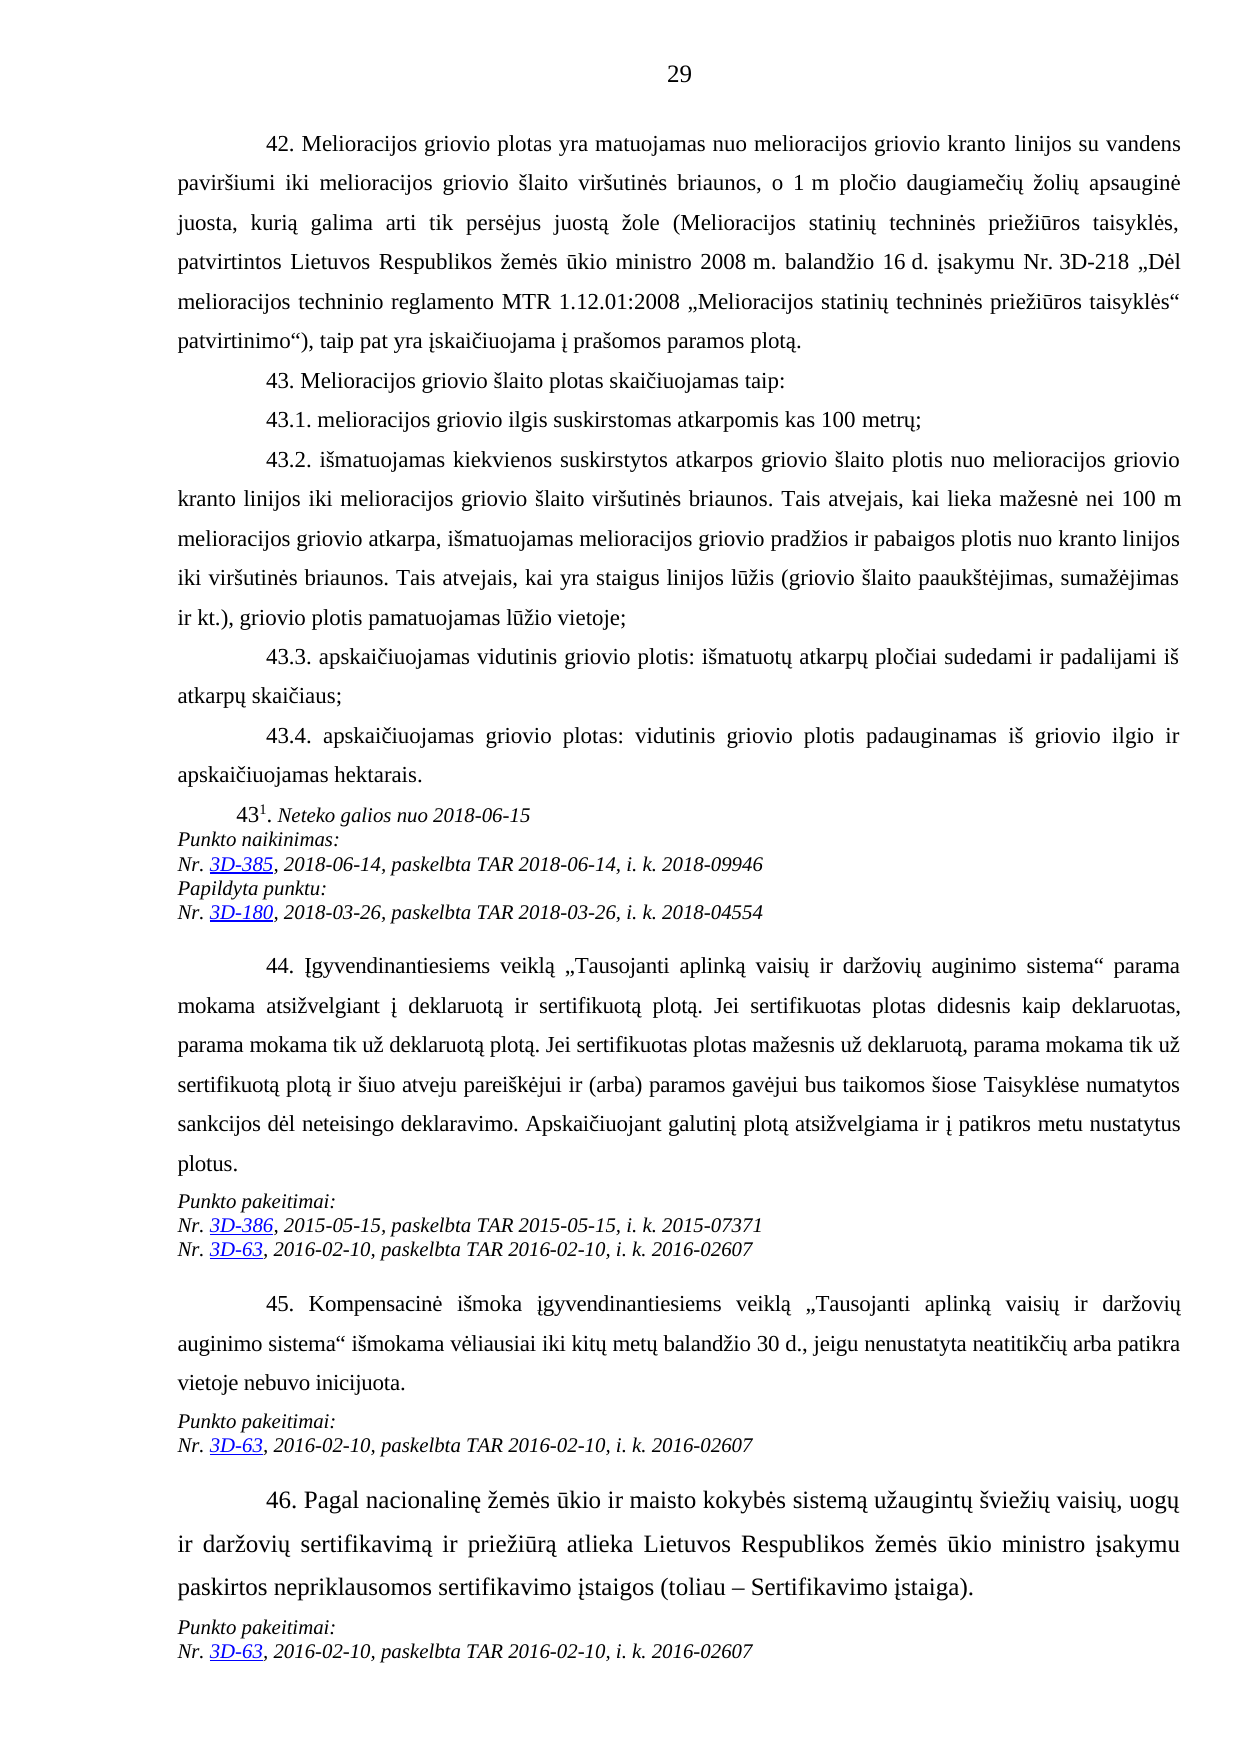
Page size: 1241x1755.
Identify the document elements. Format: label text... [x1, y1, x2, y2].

text 43.2. išmatuojamas kiekvienos suskirstytos atkarpos griovio šlaito plotis nuo melioracijos griovio kranto linijos iki melioracijos griovio šlaito viršutinės briaunos. Tais atvejais, kai lieka mažesnė nei 100 m melioracijos griovio atkarpa, išmatuojamas melioracijos griovio pradžios ir pabaigos plotis nuo kranto linijos iki viršutinės briaunos. Tais atvejais, kai yra staigus linijos lūžis (griovio šlaito paaukštėjimas, sumažėjimas ir kt.), griovio plotis pamatuojamas lūžio vietoje; [177, 446, 1181, 630]
text Papildyta punktu: [177, 876, 1181, 899]
text 431. Neteko galios nuo 2018-06-15 [177, 801, 1181, 827]
text 44. Įgyvendinantiesiems veiklą „Tausojanti aplinką vaisių ir daržovių auginimo sistema“ parama mokama atsižvelgiant į deklaruotą ir sertifikuotą plotą. Jei sertifikuotas plotas didesnis kaip deklaruotas, parama mokama tik už deklaruotą plotą. Jei sertifikuotas plotas mažesnis už deklaruotą, parama mokama tik už sertifikuotą plotą ir šiuo atveju pareiškėjui ir (arba) paramos gavėjui bus taikomos šiose Taisyklėse numatytos sankcijos dėl neteisingo deklaravimo. Apskaičiuojant galutinį plotą atsižvelgiama ir į patikros metu nustatytus plotus. [177, 952, 1181, 1176]
text Nr. 3D-63, 2016-02-10, paskelbta TAR 2016-02-10, i. k. 2016-02607 [177, 1237, 1181, 1261]
text Punkto naikinimas: [177, 827, 1181, 851]
text Nr. 3D-63, 2016-02-10, paskelbta TAR 2016-02-10, i. k. 2016-02607 [177, 1639, 1181, 1663]
text 43.1. melioracijos griovio ilgis suskirstomas atkarpomis kas 100 metrų; [177, 406, 1181, 433]
text Punkto pakeitimai: [177, 1409, 1181, 1433]
text Nr. 3D-386, 2015-05-15, paskelbta TAR 2015-05-15, i. k. 2015-07371 [177, 1213, 1181, 1237]
text 46. Pagal nacionalinę žemės ūkio ir maisto kokybės sistemą užaugintų šviežių vaisių, uogų ir daržovių sertifikavimą ir priežiūrą atlieka Lietuvos Respublikos žemės ūkio ministro įsakymu paskirtos nepriklausomos sertifikavimo įstaigos (toliau – Sertifikavimo įstaiga). [177, 1486, 1181, 1601]
text 43. Melioracijos griovio šlaito plotas skaičiuojamas taip: [177, 367, 1181, 393]
text Punkto pakeitimai: [177, 1615, 1181, 1639]
text 43.4. apskaičiuojamas griovio plotas: vidutinis griovio plotis padauginamas iš griovio ilgio ir apskaičiuojamas hektarais. [177, 722, 1181, 788]
text Punkto pakeitimai: [177, 1189, 1181, 1213]
text Nr. 3D-385, 2018-06-14, paskelbta TAR 2018-06-14, i. k. 2018-09946 [177, 851, 1181, 876]
text 43.3. apskaičiuojamas vidutinis griovio plotis: išmatuotų atkarpų pločiai sudedami ir padalijami iš atkarpų skaičiaus; [177, 643, 1181, 709]
text 45. Kompensacinė išmoka įgyvendinantiesiems veiklą „Tausojanti aplinką vaisių ir daržovių auginimo sistema“ išmokama vėliausiai iki kitų metų balandžio 30 d., jeigu nenustatyta neatitikčių arba patikra vietoje nebuvo inicijuota. [177, 1290, 1181, 1396]
text Nr. 3D-180, 2018-03-26, paskelbta TAR 2018-03-26, i. k. 2018-04554 [177, 899, 1181, 924]
text Nr. 3D-63, 2016-02-10, paskelbta TAR 2016-02-10, i. k. 2016-02607 [177, 1433, 1181, 1457]
text 42. Melioracijos griovio plotas yra matuojamas nuo melioracijos griovio kranto linijos su vandens paviršiumi iki melioracijos griovio šlaito viršutinės briaunos, o 1 m pločio daugiamečių žolių apsauginė juosta, kurią galima arti tik persėjus juostą žole (Melioracijos statinių techninės priežiūros taisyklės, patvirtintos Lietuvos Respublikos žemės ūkio ministro 2008 m. balandžio 16 d. įsakymu Nr. 3D-218 „Dėl melioracijos techninio reglamento MTR 1.12.01:2008 „Melioracijos statinių techninės priežiūros taisyklės“ patvirtinimo“), taip pat yra įskaičiuojama į prašomos paramos plotą. [177, 130, 1181, 354]
